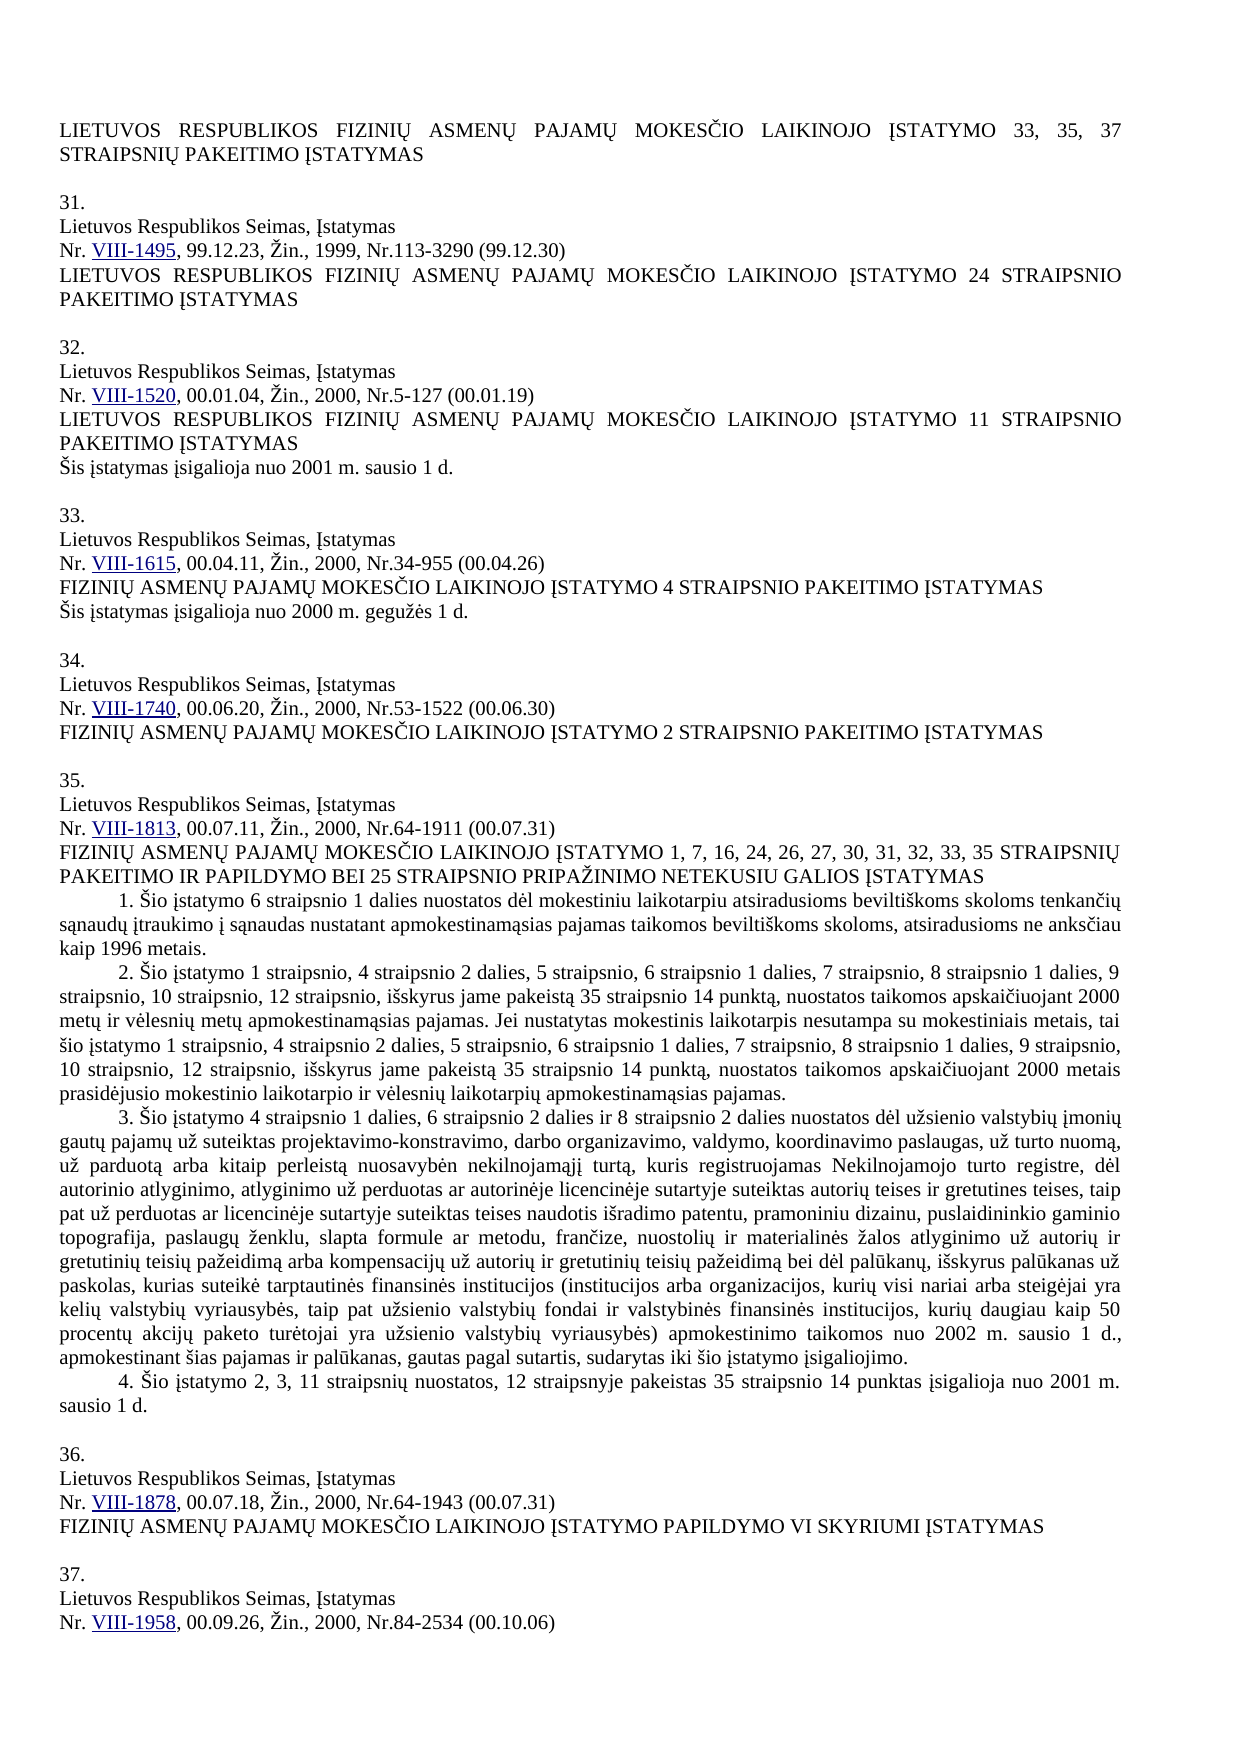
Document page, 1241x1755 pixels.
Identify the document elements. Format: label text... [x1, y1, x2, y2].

text Lietuvos Respublikos Seimas, Įstatymas [59, 527, 1122, 551]
text FIZINIŲ ASMENŲ PAJAMŲ MOKESČIO LAIKINOJO ĮSTATYMO 2 STRAIPSNIO PAKEITIMO ĮSTATYMAS [59, 720, 1122, 744]
text LIETUVOS RESPUBLIKOS FIZINIŲ ASMENŲ PAJAMŲ MOKESČIO LAIKINOJO ĮSTATYMO 33, 35, 37 STRAIPSNIŲ PAKEITIMO ĮSTATYMAS [59, 118, 1122, 166]
text Nr. VIII-1878, 00.07.18, Žin., 2000, Nr.64-1943 (00.07.31) [59, 1490, 1122, 1514]
text Šis įstatymas įsigalioja nuo 2001 m. sausio 1 d. [59, 455, 1122, 479]
text 31. [59, 190, 1122, 214]
text 36. [59, 1442, 1122, 1466]
text 4. Šio įstatymo 2, 3, 11 straipsnių nuostatos, 12 straipsnyje pakeistas 35 straipsnio 14 punktas įsigalioja nuo 2001 m. sausio 1 d. [59, 1369, 1122, 1417]
text 32. [59, 335, 1122, 359]
text 37. [59, 1562, 1122, 1586]
text Lietuvos Respublikos Seimas, Įstatymas [59, 1586, 1122, 1610]
text Nr. VIII-1958, 00.09.26, Žin., 2000, Nr.84-2534 (00.10.06) [59, 1610, 1122, 1634]
text 33. [59, 503, 1122, 527]
text Lietuvos Respublikos Seimas, Įstatymas [59, 792, 1122, 816]
text 34. [59, 647, 1122, 672]
text FIZINIŲ ASMENŲ PAJAMŲ MOKESČIO LAIKINOJO ĮSTATYMO 4 STRAIPSNIO PAKEITIMO ĮSTATYMAS [59, 575, 1122, 599]
text Nr. VIII-1495, 99.12.23, Žin., 1999, Nr.113-3290 (99.12.30) [59, 238, 1122, 262]
text Nr. VIII-1740, 00.06.20, Žin., 2000, Nr.53-1522 (00.06.30) [59, 696, 1122, 720]
text Lietuvos Respublikos Seimas, Įstatymas [59, 359, 1122, 383]
text LIETUVOS RESPUBLIKOS FIZINIŲ ASMENŲ PAJAMŲ MOKESČIO LAIKINOJO ĮSTATYMO 24 STRAIPSNIO PAKEITIMO ĮSTATYMAS [59, 262, 1122, 311]
text FIZINIŲ ASMENŲ PAJAMŲ MOKESČIO LAIKINOJO ĮSTATYMO 1, 7, 16, 24, 26, 27, 30, 31, 32, 33, 35 STRAIPSNIŲ PAKEITIMO IR PAPILDYMO BEI 25 STRAIPSNIO PRIPAŽINIMO NETEKUSIU GALIOS ĮSTATYMAS [59, 840, 1122, 888]
text Nr. VIII-1520, 00.01.04, Žin., 2000, Nr.5-127 (00.01.19) [59, 383, 1122, 407]
text 3. Šio įstatymo 4 straipsnio 1 dalies, 6 straipsnio 2 dalies ir 8 straipsnio 2 dalies nuostatos dėl užsienio valstybių įmonių gautų pajamų už suteiktas projektavimo-konstravimo, darbo organizavimo, valdymo, koordinavimo paslaugas, už turto nuomą, už parduotą arba kitaip perleistą nuosavybėn nekilnojamąjį turtą, kuris registruojamas Nekilnojamojo turto registre, dėl autorinio atlyginimo, atlyginimo už perduotas ar autorinėje licencinėje sutartyje suteiktas autorių teises ir gretutines teises, taip pat už perduotas ar licencinėje sutartyje suteiktas teises naudotis išradimo patentu, pramoniniu dizainu, puslaidininkio gaminio topografija, paslaugų ženklu, slapta formule ar metodu, frančize, nuostolių ir materialinės žalos atlyginimo už autorių ir gretutinių teisių pažeidimą arba kompensacijų už autorių ir gretutinių teisių pažeidimą bei dėl palūkanų, išskyrus palūkanas už paskolas, kurias suteikė tarptautinės finansinės institucijos (institucijos arba organizacijos, kurių visi nariai arba steigėjai yra kelių valstybių vyriausybės, taip pat užsienio valstybių fondai ir valstybinės finansinės institucijos, kurių daugiau kaip 50 procentų akcijų paketo turėtojai yra užsienio valstybių vyriausybės) apmokestinimo taikomos nuo 2002 m. sausio 1 d., apmokestinant šias pajamas ir palūkanas, gautas pagal sutartis, sudarytas iki šio įstatymo įsigaliojimo. [59, 1105, 1122, 1369]
text Šis įstatymas įsigalioja nuo 2000 m. gegužės 1 d. [59, 599, 1122, 623]
text Lietuvos Respublikos Seimas, Įstatymas [59, 672, 1122, 696]
text 1. Šio įstatymo 6 straipsnio 1 dalies nuostatos dėl mokestiniu laikotarpiu atsiradusioms beviltiškoms skoloms tenkančių sąnaudų įtraukimo į sąnaudas nustatant apmokestinamąsias pajamas taikomos beviltiškoms skoloms, atsiradusioms ne anksčiau kaip 1996 metais. [59, 888, 1122, 960]
text Nr. VIII-1813, 00.07.11, Žin., 2000, Nr.64-1911 (00.07.31) [59, 816, 1122, 840]
text Lietuvos Respublikos Seimas, Įstatymas [59, 1466, 1122, 1490]
text Lietuvos Respublikos Seimas, Įstatymas [59, 214, 1122, 238]
text 2. Šio įstatymo 1 straipsnio, 4 straipsnio 2 dalies, 5 straipsnio, 6 straipsnio 1 dalies, 7 straipsnio, 8 straipsnio 1 dalies, 9 straipsnio, 10 straipsnio, 12 straipsnio, išskyrus jame pakeistą 35 straipsnio 14 punktą, nuostatos taikomos apskaičiuojant 2000 metų ir vėlesnių metų apmokestinamąsias pajamas. Jei nustatytas mokestinis laikotarpis nesutampa su mokestiniais metais, tai šio įstatymo 1 straipsnio, 4 straipsnio 2 dalies, 5 straipsnio, 6 straipsnio 1 dalies, 7 straipsnio, 8 straipsnio 1 dalies, 9 straipsnio, 10 straipsnio, 12 straipsnio, išskyrus jame pakeistą 35 straipsnio 14 punktą, nuostatos taikomos apskaičiuojant 2000 metais prasidėjusio mokestinio laikotarpio ir vėlesnių laikotarpių apmokestinamąsias pajamas. [59, 960, 1122, 1105]
text FIZINIŲ ASMENŲ PAJAMŲ MOKESČIO LAIKINOJO ĮSTATYMO PAPILDYMO VI SKYRIUMI ĮSTATYMAS [59, 1514, 1122, 1538]
text Nr. VIII-1615, 00.04.11, Žin., 2000, Nr.34-955 (00.04.26) [59, 551, 1122, 575]
text LIETUVOS RESPUBLIKOS FIZINIŲ ASMENŲ PAJAMŲ MOKESČIO LAIKINOJO ĮSTATYMO 11 STRAIPSNIO PAKEITIMO ĮSTATYMAS [59, 407, 1122, 455]
text 35. [59, 768, 1122, 792]
